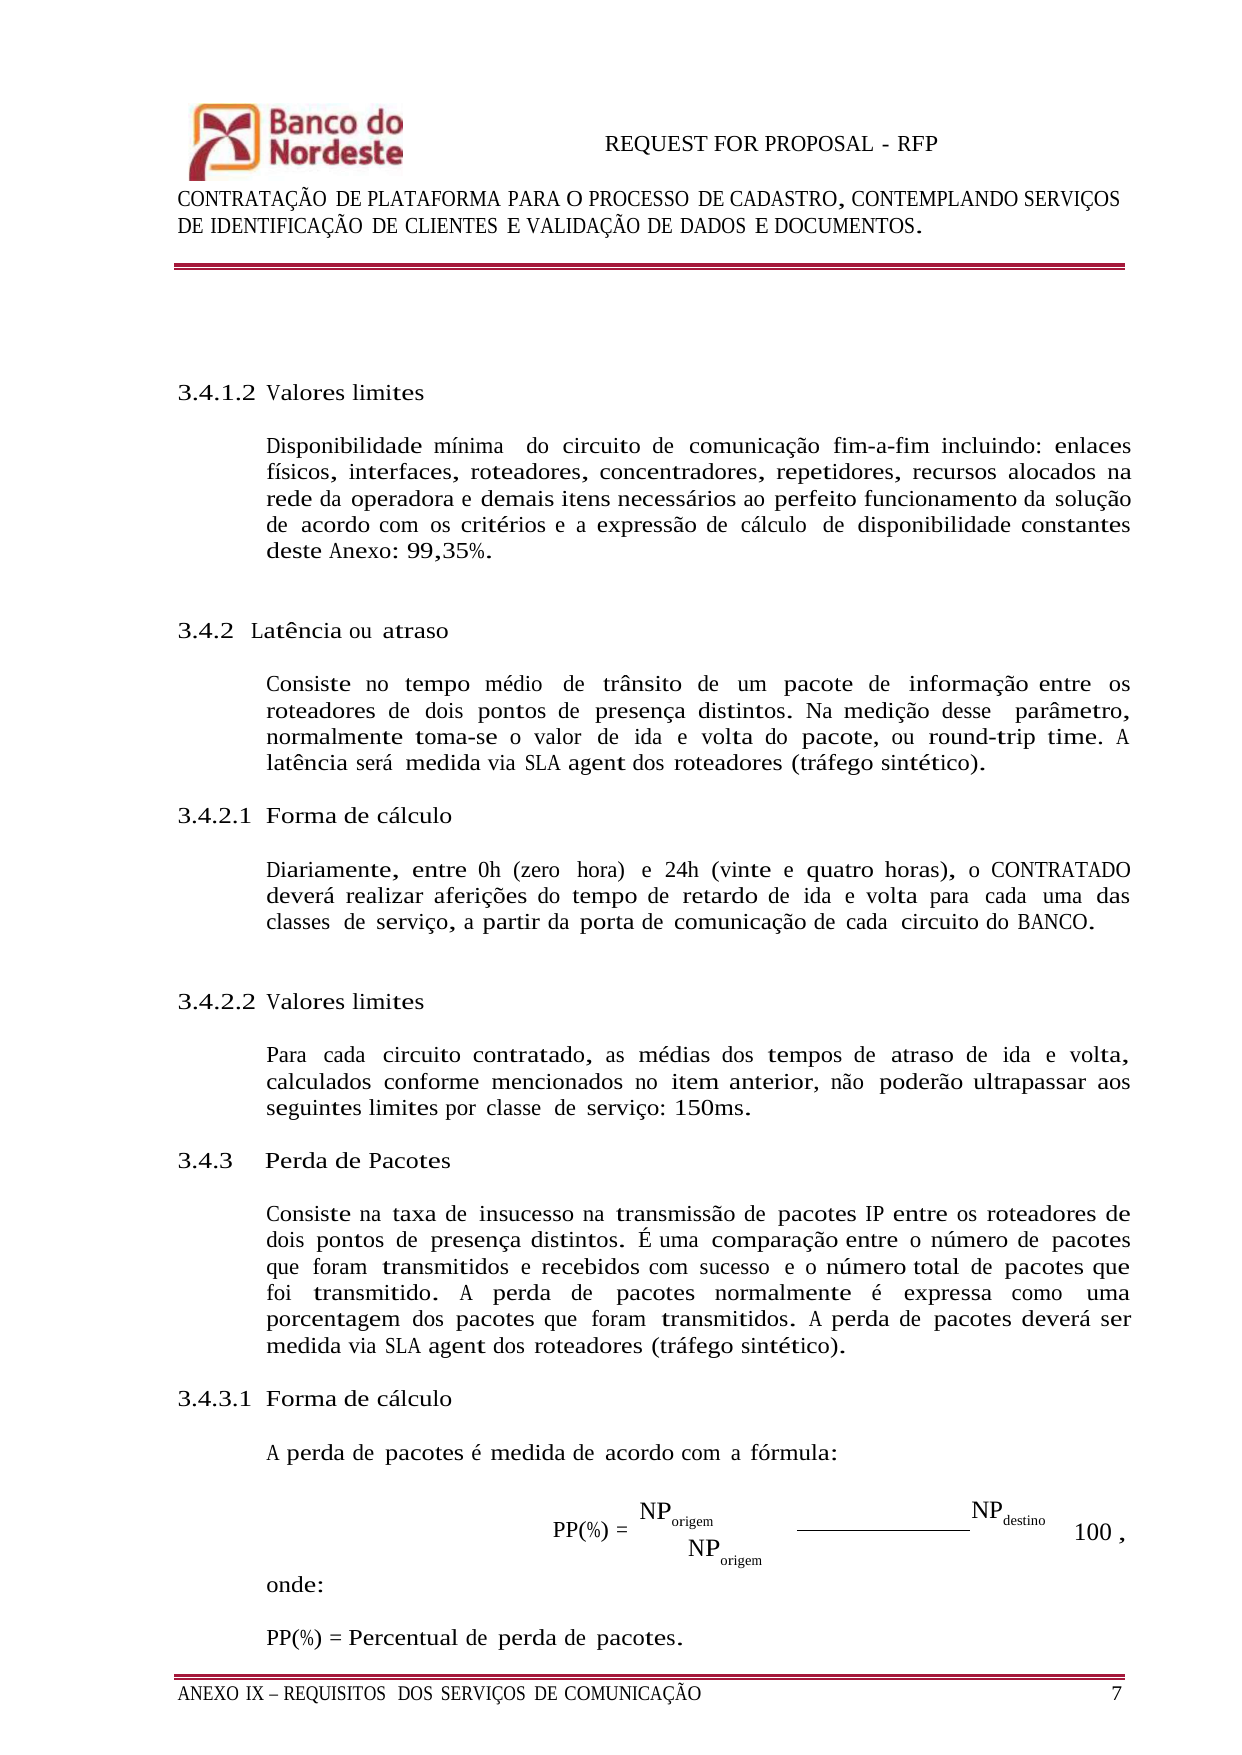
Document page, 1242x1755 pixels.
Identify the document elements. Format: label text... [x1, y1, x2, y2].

text A perda de pacotes é medida de acordo com a fórmula: [266, 1438, 846, 1464]
text 3.4.2.1 Forma de cálculo [177, 802, 1142, 829]
text  NPdestino 100 , [716, 1496, 1142, 1537]
text 3.4.3.1 Forma de cálculo [177, 1385, 1142, 1411]
text 3.4.2.2 Valores limites [177, 988, 1142, 1014]
text onde: [266, 1571, 686, 1597]
text NPorigem [688, 1538, 1142, 1568]
text PP(%) = Percentual de perda de pacotes. [266, 1624, 686, 1651]
text PP(%) = [160, 1516, 628, 1536]
text Disponibilidade mínima do circuito de comunicação fim-a-fim incluindo: enlaces físicos, interfaces, roteadores, concentradores, repetidores, recursos alocados na rede da operadora e demais itens necessários ao perfeito funcionamento da solução de acordo com os critérios e a expressão de cálculo de disponibilidade constantes deste Anexo: 99,35%. [266, 432, 1132, 564]
text Consiste no tempo médio de trânsito de um pacote de informação entre os roteadores de dois pontos de presença distintos. Na medição desse parâmetro, normalmente toma-se o valor de ida e volta do pacote, ou round-trip time. A latência será medida via SLA agent dos roteadores (tráfego sintético). [266, 670, 1131, 776]
text 3.4.3 Perda de Pacotes [177, 1147, 1142, 1173]
text NPorigem [639, 1496, 713, 1532]
text Para cada circuito contratado, as médias dos tempos de atraso de ida e volta, calculados conforme mencionados no item anterior, não poderão ultrapassar aos seguintes limites por classe de serviço: 150ms. [266, 1041, 1131, 1121]
text 3.4.1.2 Valores limites [177, 379, 1142, 405]
text 3.4.2 Latência ou atraso [177, 617, 1142, 643]
text Diariamente, entre 0h (zero hora) e 24h (vinte e quatro horas), o CONTRATADO deverá realizar aferições do tempo de retardo de ida e volta para cada uma das classes de serviço, a partir da porta de comunicação de cada circuito do BANCO. [266, 856, 1132, 935]
text Consiste na taxa de insucesso na transmissão de pacotes IP entre os roteadores de dois pontos de presença distintos. É uma comparação entre o número de pacotes que foram transmitidos e recebidos com sucesso e o número total de pacotes que foi transmitido. A perda de pacotes normalmente é expressa como uma porcentagem dos pacotes que foram transmitidos. A perda de pacotes deverá ser medida via SLA agent dos roteadores (tráfego sintético). [266, 1200, 1131, 1358]
